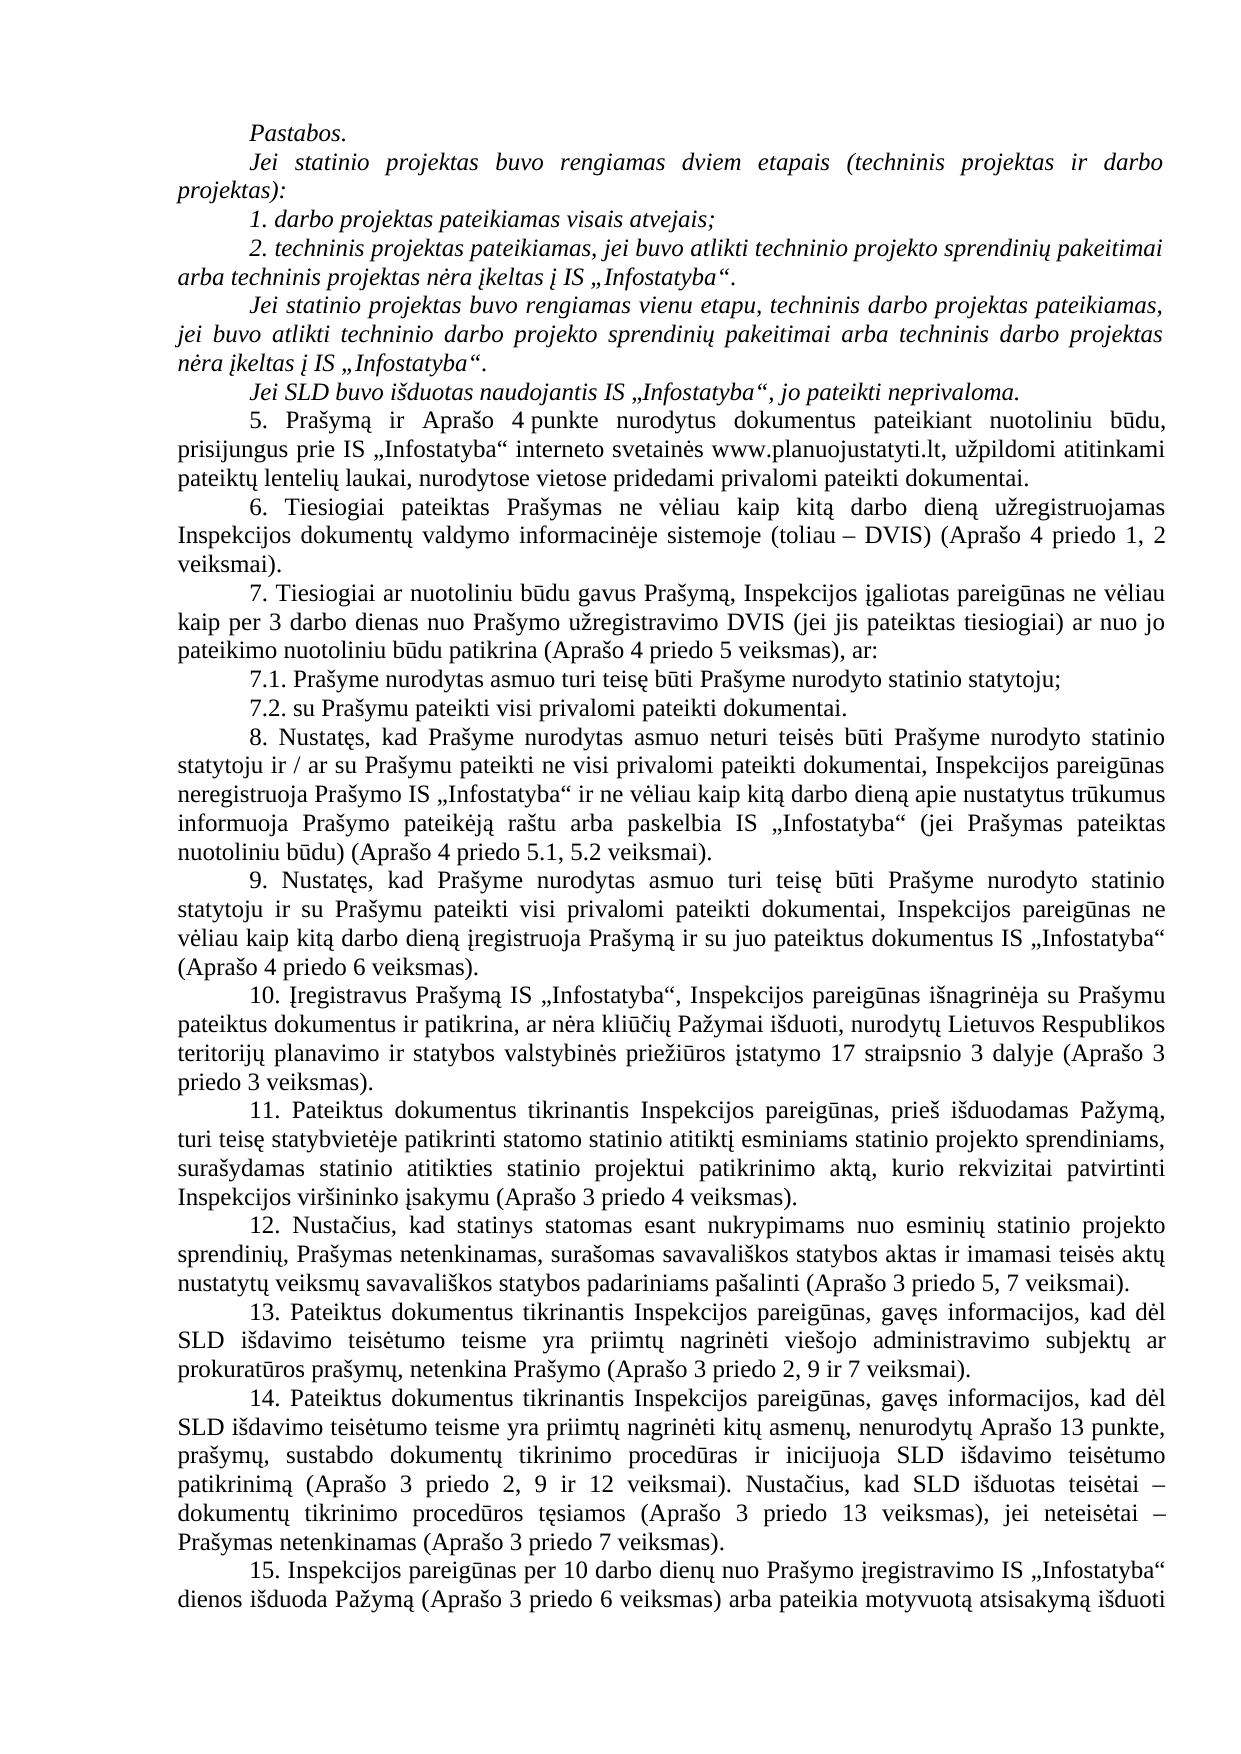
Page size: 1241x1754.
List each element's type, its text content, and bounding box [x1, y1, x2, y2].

text 12. Nustačius, kad statinys statomas esant nukrypimams nuo esminių statinio projekto sprendinių, Prašymas netenkinamas, surašomas savavališkos statybos aktas ir imamasi teisės aktų nustatytų veiksmų savavališkos statybos padariniams pašalinti (Aprašo 3 priedo 5, 7 veiksmai). [177, 1211, 1167, 1297]
text Jei statinio projektas buvo rengiamas dviem etapais (techninis projektas ir darbo projektas): [177, 147, 1167, 204]
text 15. Inspekcijos pareigūnas per 10 darbo dienų nuo Prašymo įregistravimo IS „Infostatyba“ dienos išduoda Pažymą (Aprašo 3 priedo 6 veiksmas) arba pateikia motyvuotą atsisakymą išduoti [177, 1556, 1167, 1613]
text Jei statinio projektas buvo rengiamas vienu etapu, techninis darbo projektas pateikiamas, jei buvo atlikti techninio darbo projekto sprendinių pakeitimai arba techninis darbo projektas nėra įkeltas į IS „Infostatyba“. [177, 291, 1167, 377]
text 1. darbo projektas pateikiamas visais atvejais; [177, 204, 1167, 233]
text 7.2. su Prašymu pateikti visi privalomi pateikti dokumentai. [177, 693, 1167, 722]
text 14. Pateiktus dokumentus tikrinantis Inspekcijos pareigūnas, gavęs informacijos, kad dėl SLD išdavimo teisėtumo teisme yra priimtų nagrinėti kitų asmenų, nenurodytų Aprašo 13 punkte, prašymų, sustabdo dokumentų tikrinimo procedūras ir inicijuoja SLD išdavimo teisėtumo patikrinimą (Aprašo 3 priedo 2, 9 ir 12 veiksmai). Nustačius, kad SLD išduotas teisėtai – dokumentų tikrinimo procedūros tęsiamos (Aprašo 3 priedo 13 veiksmas), jei neteisėtai – Prašymas netenkinamas (Aprašo 3 priedo 7 veiksmas). [177, 1383, 1167, 1556]
text 9. Nustatęs, kad Prašyme nurodytas asmuo turi teisę būti Prašyme nurodyto statinio statytoju ir su Prašymu pateikti visi privalomi pateikti dokumentai, Inspekcijos pareigūnas ne vėliau kaip kitą darbo dieną įregistruoja Prašymą ir su juo pateiktus dokumentus IS „Infostatyba“ (Aprašo 4 priedo 6 veiksmas). [177, 866, 1167, 981]
text 6. Tiesiogiai pateiktas Prašymas ne vėliau kaip kitą darbo dieną užregistruojamas Inspekcijos dokumentų valdymo informacinėje sistemoje (toliau – DVIS) (Aprašo 4 priedo 1, 2 veiksmai). [177, 492, 1167, 578]
text 5. Prašymą ir Aprašo 4 punkte nurodytus dokumentus pateikiant nuotoliniu būdu, prisijungus prie IS „Infostatyba“ interneto svetainės www.planuojustatyti.lt, užpildomi atitinkami pateiktų lentelių laukai, nurodytose vietose pridedami privalomi pateikti dokumentai. [177, 406, 1167, 492]
text 7. Tiesiogiai ar nuotoliniu būdu gavus Prašymą, Inspekcijos įgaliotas pareigūnas ne vėliau kaip per 3 darbo dienas nuo Prašymo užregistravimo DVIS (jei jis pateiktas tiesiogiai) ar nuo jo pateikimo nuotoliniu būdu patikrina (Aprašo 4 priedo 5 veiksmas), ar: [177, 578, 1167, 664]
text 10. Įregistravus Prašymą IS „Infostatyba“, Inspekcijos pareigūnas išnagrinėja su Prašymu pateiktus dokumentus ir patikrina, ar nėra kliūčių Pažymai išduoti, nurodytų Lietuvos Respublikos teritorijų planavimo ir statybos valstybinės priežiūros įstatymo 17 straipsnio 3 dalyje (Aprašo 3 priedo 3 veiksmas). [177, 981, 1167, 1096]
text 2. techninis projektas pateikiamas, jei buvo atlikti techninio projekto sprendinių pakeitimai arba techninis projektas nėra įkeltas į IS „Infostatyba“. [177, 233, 1167, 291]
text 11. Pateiktus dokumentus tikrinantis Inspekcijos pareigūnas, prieš išduodamas Pažymą, turi teisę statybvietėje patikrinti statomo statinio atitiktį esminiams statinio projekto sprendiniams, surašydamas statinio atitikties statinio projektui patikrinimo aktą, kurio rekvizitai patvirtinti Inspekcijos viršininko įsakymu (Aprašo 3 priedo 4 veiksmas). [177, 1096, 1167, 1211]
text Pastabos. [177, 118, 1167, 147]
text 7.1. Prašyme nurodytas asmuo turi teisę būti Prašyme nurodyto statinio statytoju; [177, 664, 1167, 693]
text 13. Pateiktus dokumentus tikrinantis Inspekcijos pareigūnas, gavęs informacijos, kad dėl SLD išdavimo teisėtumo teisme yra priimtų nagrinėti viešojo administravimo subjektų ar prokuratūros prašymų, netenkina Prašymo (Aprašo 3 priedo 2, 9 ir 7 veiksmai). [177, 1297, 1167, 1383]
text Jei SLD buvo išduotas naudojantis IS „Infostatyba“, jo pateikti neprivaloma. [177, 377, 1167, 406]
text 8. Nustatęs, kad Prašyme nurodytas asmuo neturi teisės būti Prašyme nurodyto statinio statytoju ir / ar su Prašymu pateikti ne visi privalomi pateikti dokumentai, Inspekcijos pareigūnas neregistruoja Prašymo IS „Infostatyba“ ir ne vėliau kaip kitą darbo dieną apie nustatytus trūkumus informuoja Prašymo pateikėją raštu arba paskelbia IS „Infostatyba“ (jei Prašymas pateiktas nuotoliniu būdu) (Aprašo 4 priedo 5.1, 5.2 veiksmai). [177, 722, 1167, 866]
